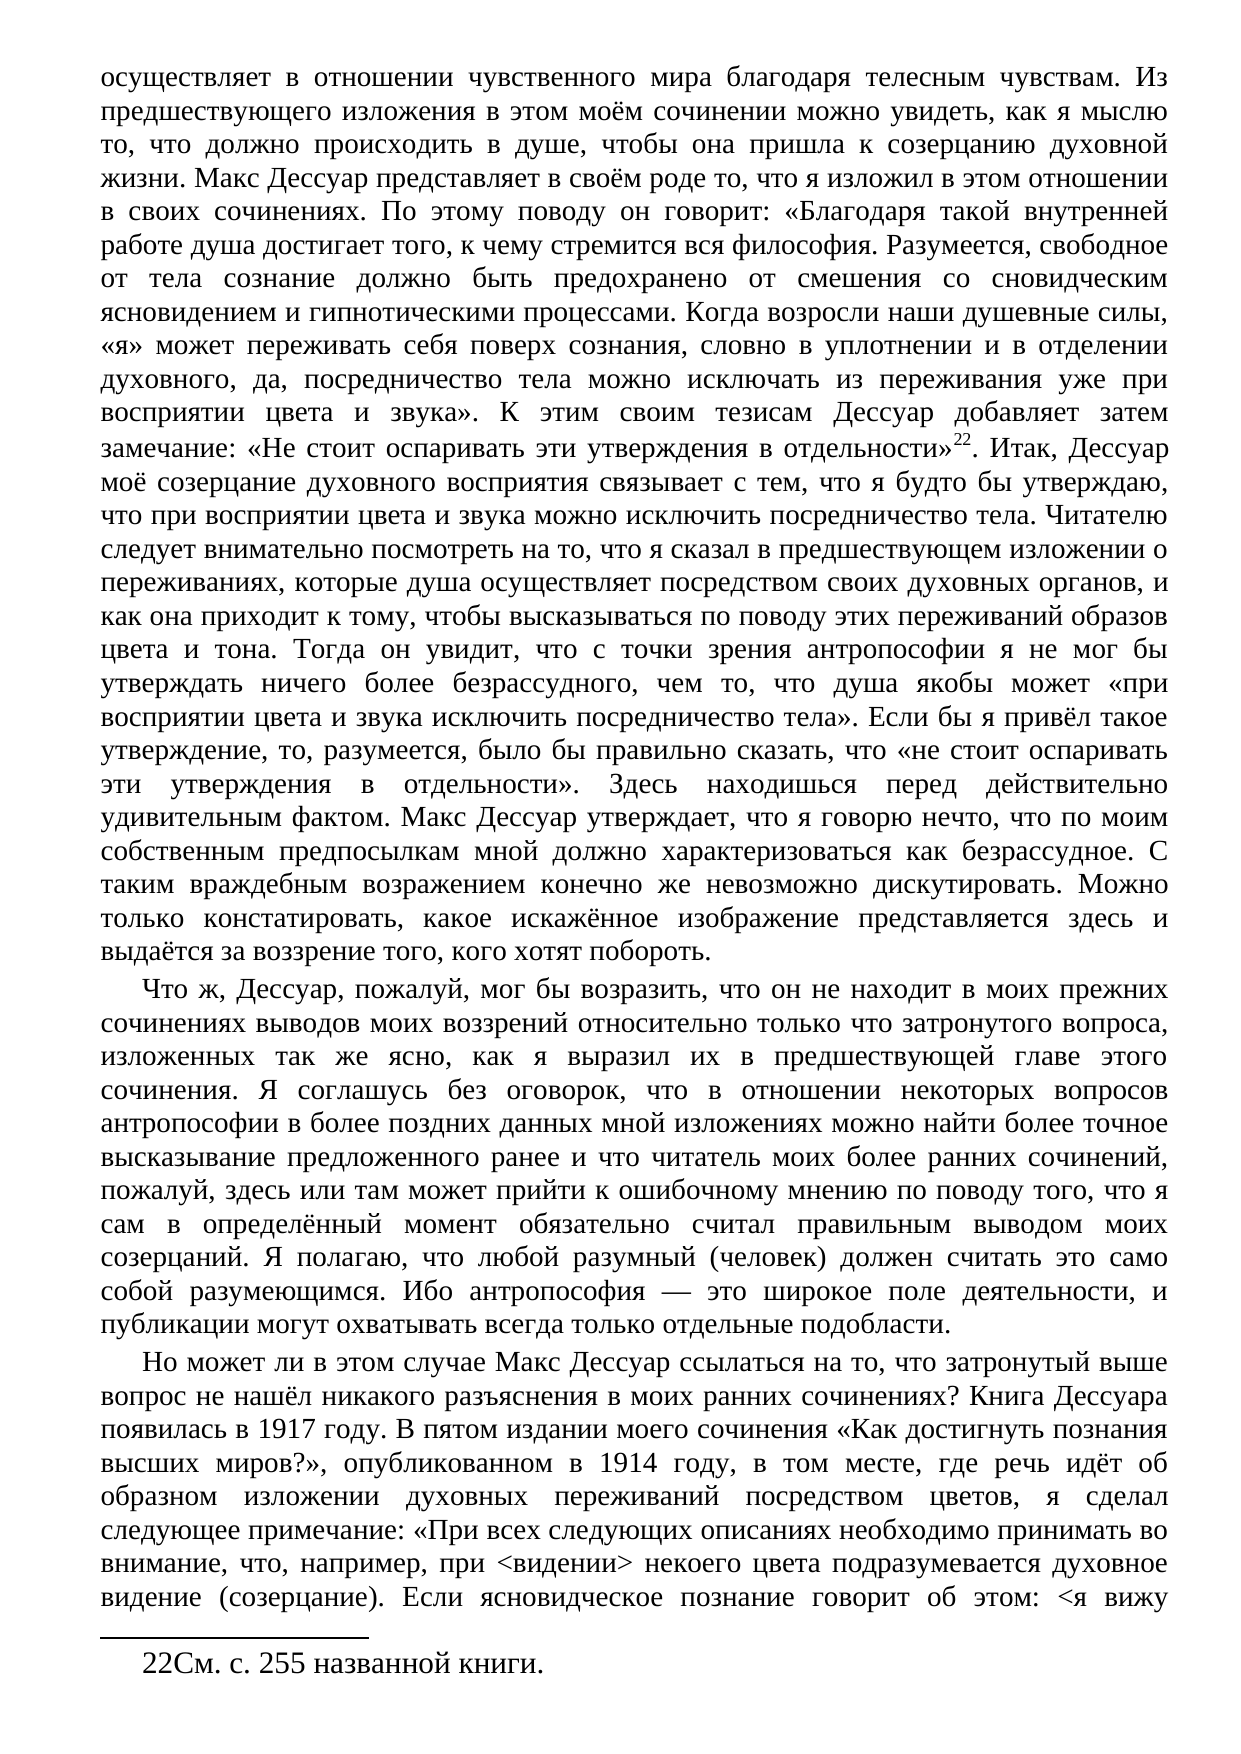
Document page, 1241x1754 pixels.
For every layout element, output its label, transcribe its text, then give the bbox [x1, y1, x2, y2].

text Но может ли в этом случае Макс Дессуар ссылаться на то, что затронутый выше вопрос не нашёл никакого разъяснения в моих ранних сочинениях? Книга Дессуара появилась в 1917 году. В пятом издании моего сочинения «Как достигнуть познания высших миров?», опубликованном в 1914 году, в том месте, где речь идёт об образном изложении духовных переживаний посредством цветов, я сделал следующее примечание: «При всех следующих описаниях необходимо принимать во внимание, что, например, при <видении> некоего цвета подразумевается духовное видение (созерцание). Если ясновидческое познание говорит об этом: <я вижу [100, 1344, 1169, 1613]
text См. с. 255 названной книги. [100, 1644, 1169, 1680]
text осуществляет в отношении чувственного мира благодаря телесным чувствам. Из предшествующего изложения в этом моём сочинении можно увидеть, как я мыслю то, что должно происходить в душе, чтобы она пришла к созерцанию духовной жизни. Макс Дессуар представляет в своём роде то, что я изложил в этом отношении в своих сочинениях. По этому поводу он говорит: «Благодаря такой внутренней работе душа достигает того, к чему стремится вся философия. Разумеется, свободное от тела сознание должно быть предохранено от смешения со сновидческим ясновидением и гипнотическими процессами. Когда возросли наши душевные силы, «я» может переживать себя поверх сознания, словно в уплотнении и в отделении духовного, да, посредничество тела можно исключать из переживания уже при восприятии цвета и звука». К этим своим тезисам Дессуар добавляет затем замечание: «Не стоит оспаривать эти утверждения в отдельности». Итак, Дессуар моё созерцание духовного восприятия связывает с тем, что я будто бы утверждаю, что при восприятии цвета и звука можно исключить посредничество тела. Читателю следует внимательно посмотреть на то, что я сказал в предшествующем изложении о переживаниях, которые душа осуществляет посредством своих духовных органов, и как она приходит к тому, чтобы высказываться по поводу этих переживаний образов цвета и тона. Тогда он увидит, что с точки зрения антропософии я не мог бы утверждать ничего более безрассудного, чем то, что душа якобы может «при восприятии цвета и звука исключить посредничество тела». Если бы я привёл такое утверждение, то, разумеется, было бы правильно сказать, что «не стоит оспаривать эти утверждения в отдельности». Здесь находишься перед действительно удивительным фактом. Макс Дессуар утверждает, что я говорю нечто, что по моим собственным предпосылкам мной должно характеризоваться как безрассудное. С таким враждебным возражением конечно же невозможно дискутировать. Можно только констатировать, какое искажённое изображение представляется здесь и выдаётся за воззрение того, кого хотят побороть. [100, 59, 1169, 967]
text Что ж, Дессуар, пожалуй, мог бы возразить, что он не находит в моих прежних сочинениях выводов моих воззрений относительно только что затронутого вопроса, изложенных так же ясно, как я выразил их в предшествующей главе этого сочинения. Я соглашусь без оговорок, что в отношении некоторых вопросов антропософии в более поздних данных мной изложениях можно найти более точное высказывание предложенного ранее и что читатель моих более ранних сочинений, пожалуй, здесь или там может прийти к ошибочному мнению по поводу того, что я сам в определённый момент обязательно считал правильным выводом моих созерцаний. Я полагаю, что любой разумный (человек) должен считать это само собой разумеющимся. Ибо антропософия — это широкое поле деятельности, и публикации могут охватывать всегда только отдельные подобласти. [100, 971, 1169, 1340]
